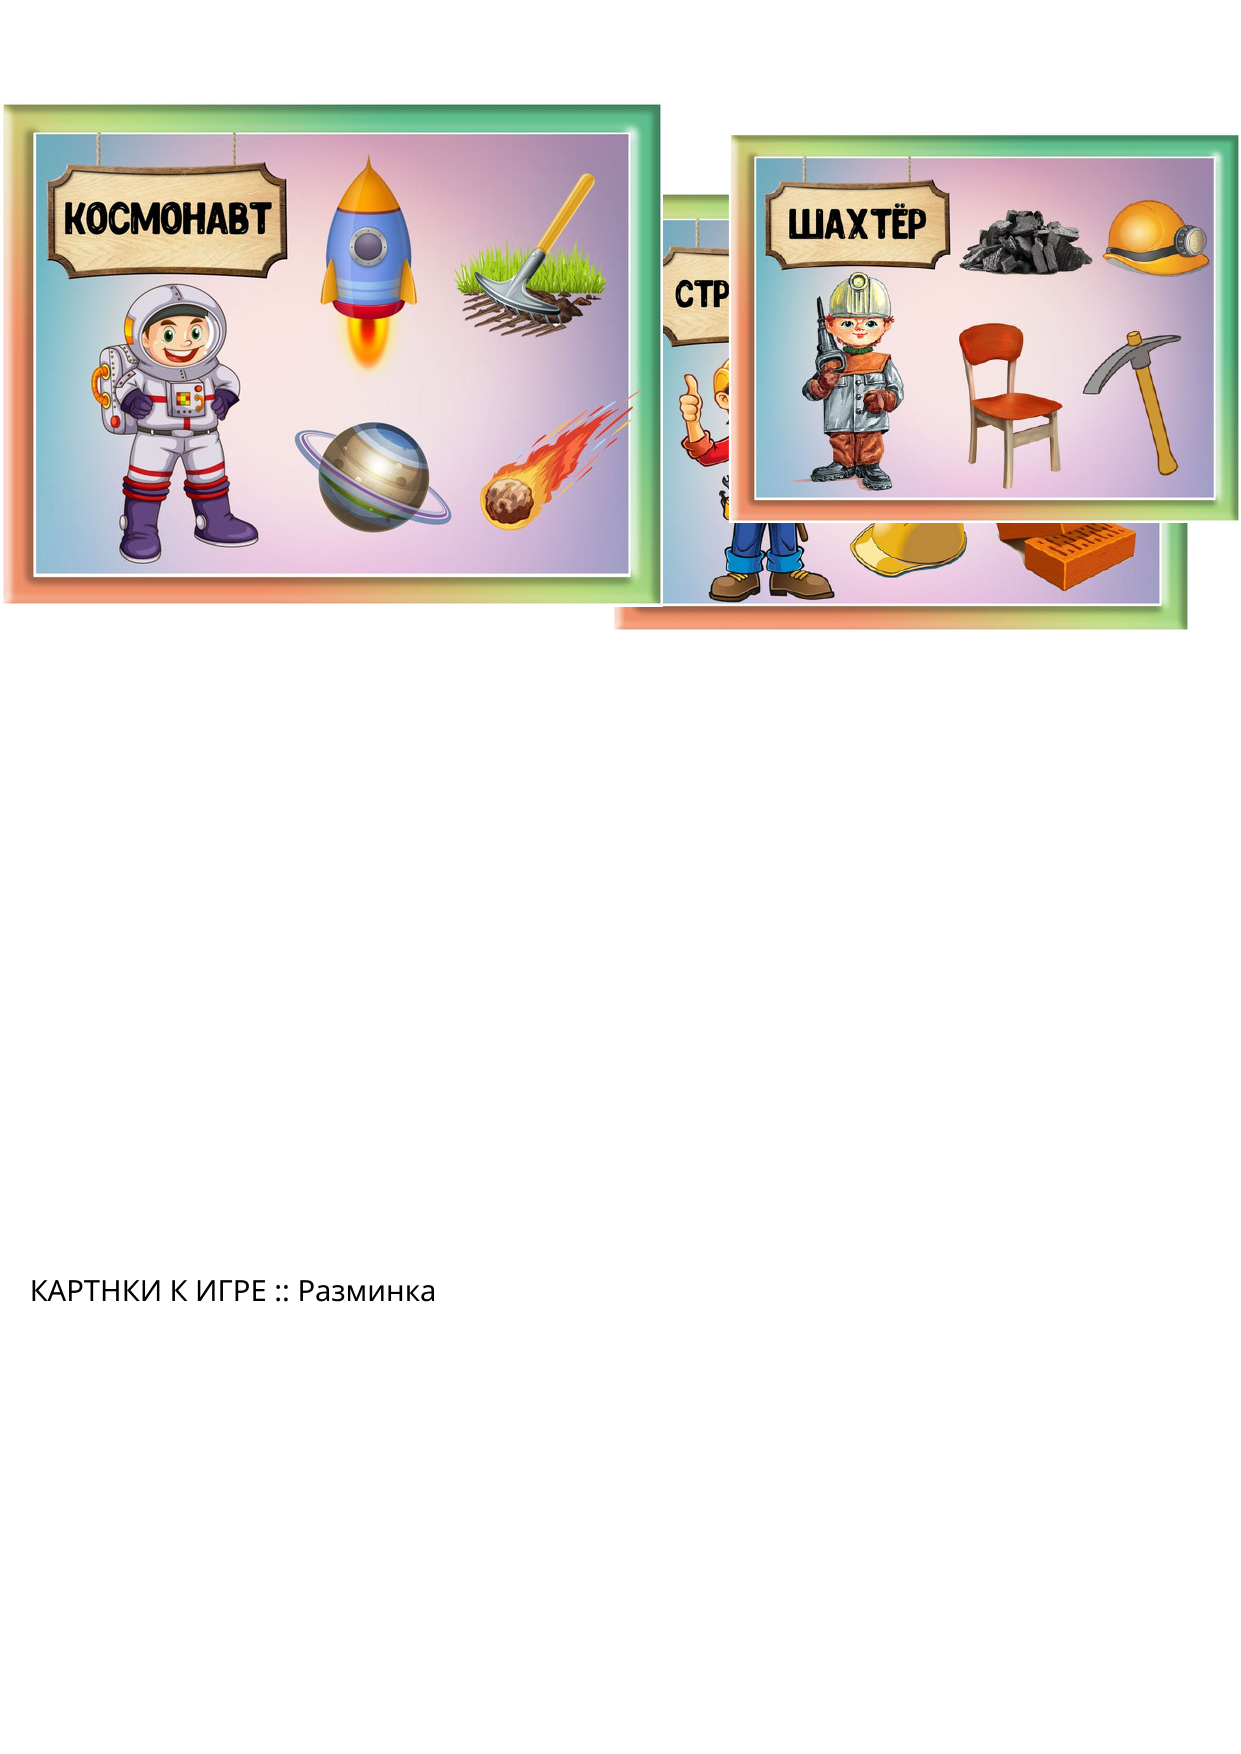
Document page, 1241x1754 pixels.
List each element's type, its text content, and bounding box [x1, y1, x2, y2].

picture [0, 101, 1240, 632]
text КАРТНКИ К ИГРЕ :: Разминка [29, 1270, 1204, 1310]
